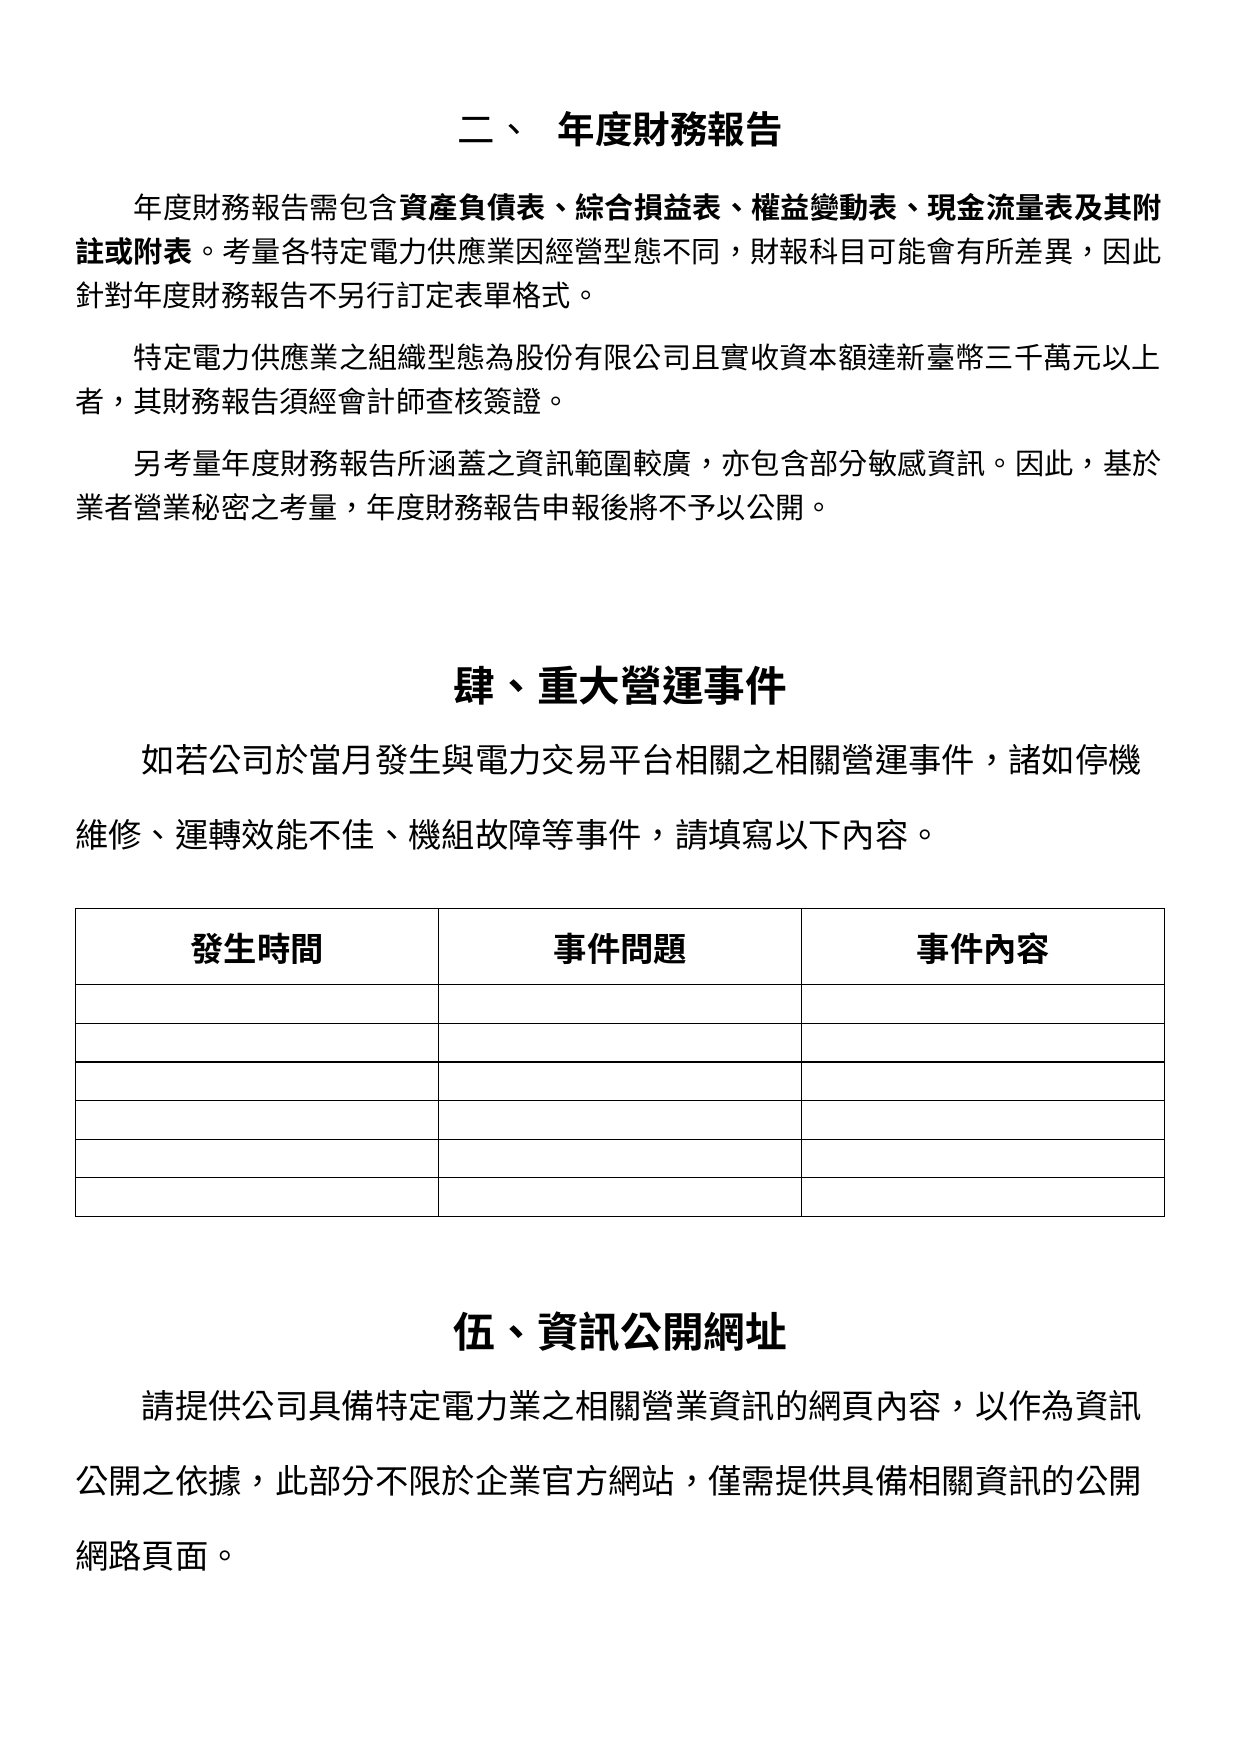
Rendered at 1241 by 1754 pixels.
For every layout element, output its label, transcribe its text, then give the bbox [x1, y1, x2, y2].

table_cell [802, 1063, 1164, 1100]
table_cell [76, 1024, 438, 1061]
table_cell [439, 1024, 801, 1061]
text 年度財務報告需包含資產負債表、綜合損益表、權益變動表、現金流量表及其附註或附表。考量各特定電力供應業因經營型態不同，財報科目可能會有所差異，因此針對年度財務報告不另行訂定表單格式。 [75, 183, 1165, 314]
table_cell [76, 1178, 438, 1216]
table_cell [802, 1178, 1164, 1216]
table_cell [76, 1140, 438, 1177]
table_cell [439, 1063, 801, 1100]
table_cell [802, 1024, 1164, 1061]
table_cell [439, 1101, 801, 1138]
text 另考量年度財務報告所涵蓋之資訊範圍較廣，亦包含部分敏感資訊。因此，基於業者營業秘密之考量，年度財務報告申報後將不予以公開。 [75, 439, 1165, 527]
subtitle 年度財務報告 [75, 89, 1165, 164]
table_header 發生時間 [76, 909, 438, 984]
table_cell [76, 1101, 438, 1138]
table_header 事件內容 [802, 909, 1164, 984]
table_header 事件問題 [439, 909, 801, 984]
table_cell [802, 985, 1164, 1023]
subtitle 伍、資訊公開網址 [75, 1292, 1165, 1367]
table_cell [76, 1063, 438, 1100]
table_cell [802, 1140, 1164, 1177]
table_cell [439, 1178, 801, 1216]
table_cell [76, 985, 438, 1023]
text 特定電力供應業之組織型態為股份有限公司且實收資本額達新臺幣三千萬元以上者，其財務報告須經會計師查核簽證。 [75, 333, 1165, 421]
table_cell [439, 985, 801, 1023]
table_cell [802, 1101, 1164, 1138]
subtitle 肆、重大營運事件 [75, 646, 1165, 721]
text 如若公司於當月發生與電力交易平台相關之相關營運事件，諸如停機維修、運轉效能不佳、機組故障等事件，請填寫以下內容。 [75, 721, 1165, 871]
table_cell [439, 1140, 801, 1177]
text 請提供公司具備特定電力業之相關營業資訊的網頁內容，以作為資訊公開之依據，此部分不限於企業官方網站，僅需提供具備相關資訊的公開網路頁面。 [75, 1367, 1165, 1592]
